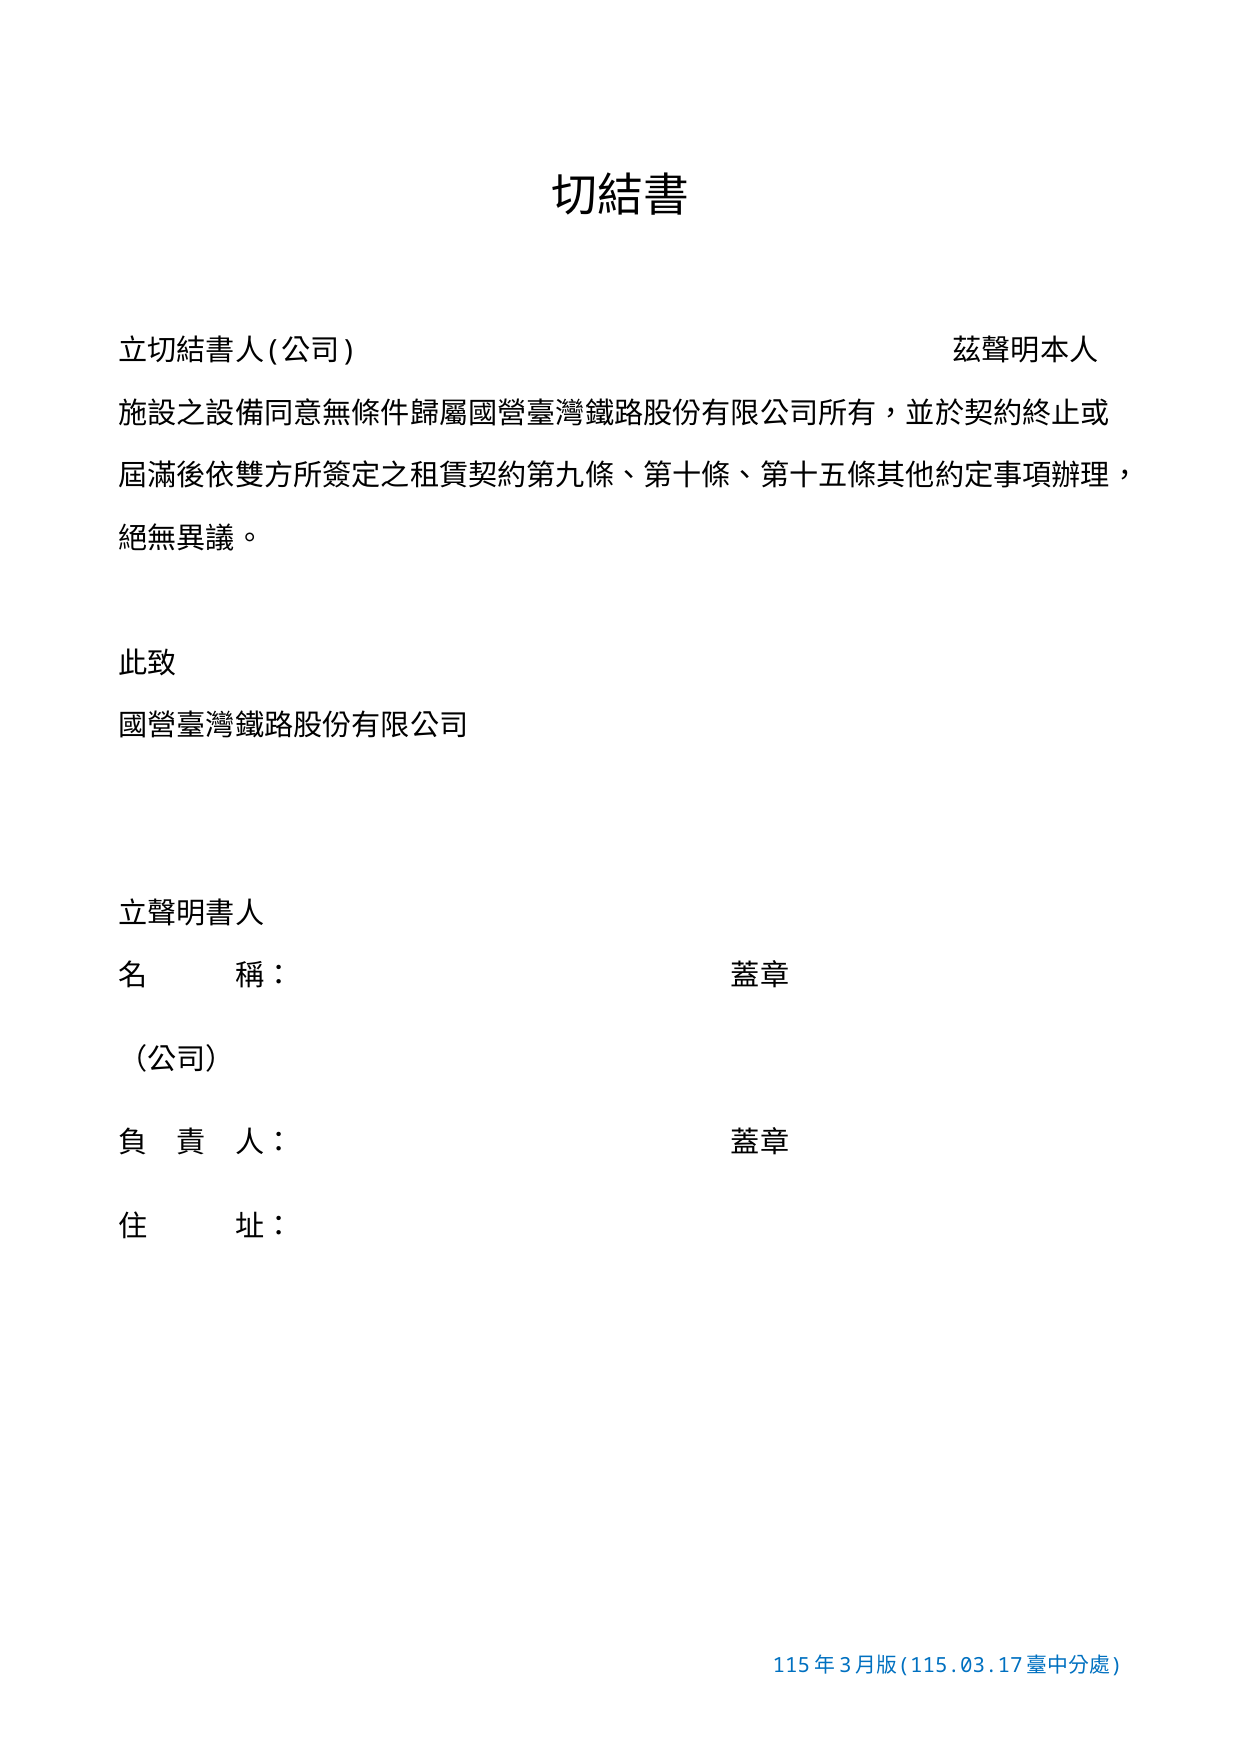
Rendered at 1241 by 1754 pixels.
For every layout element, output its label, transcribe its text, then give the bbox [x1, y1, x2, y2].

text 負 責 人： 蓋章 [118, 1098, 1122, 1161]
text （公司） [118, 1015, 1122, 1077]
text 名 稱： 蓋章 [118, 931, 1122, 994]
text 國營臺灣鐵路股份有限公司 [118, 681, 1122, 744]
text 立切結書人(公司) 茲聲明本人施設之設備同意無條件歸屬國營臺灣鐵路股份有限公司所有，並於契約終止或屆滿後依雙方所簽定之租賃契約第九條、第十條、第十五條其他約定事項辦理，絕無異議。 [118, 306, 1122, 556]
text 住 址： [118, 1182, 1122, 1244]
text 此致 [118, 619, 1122, 681]
text 立聲明書人 [118, 869, 1122, 931]
text 切結書 [118, 119, 1122, 244]
